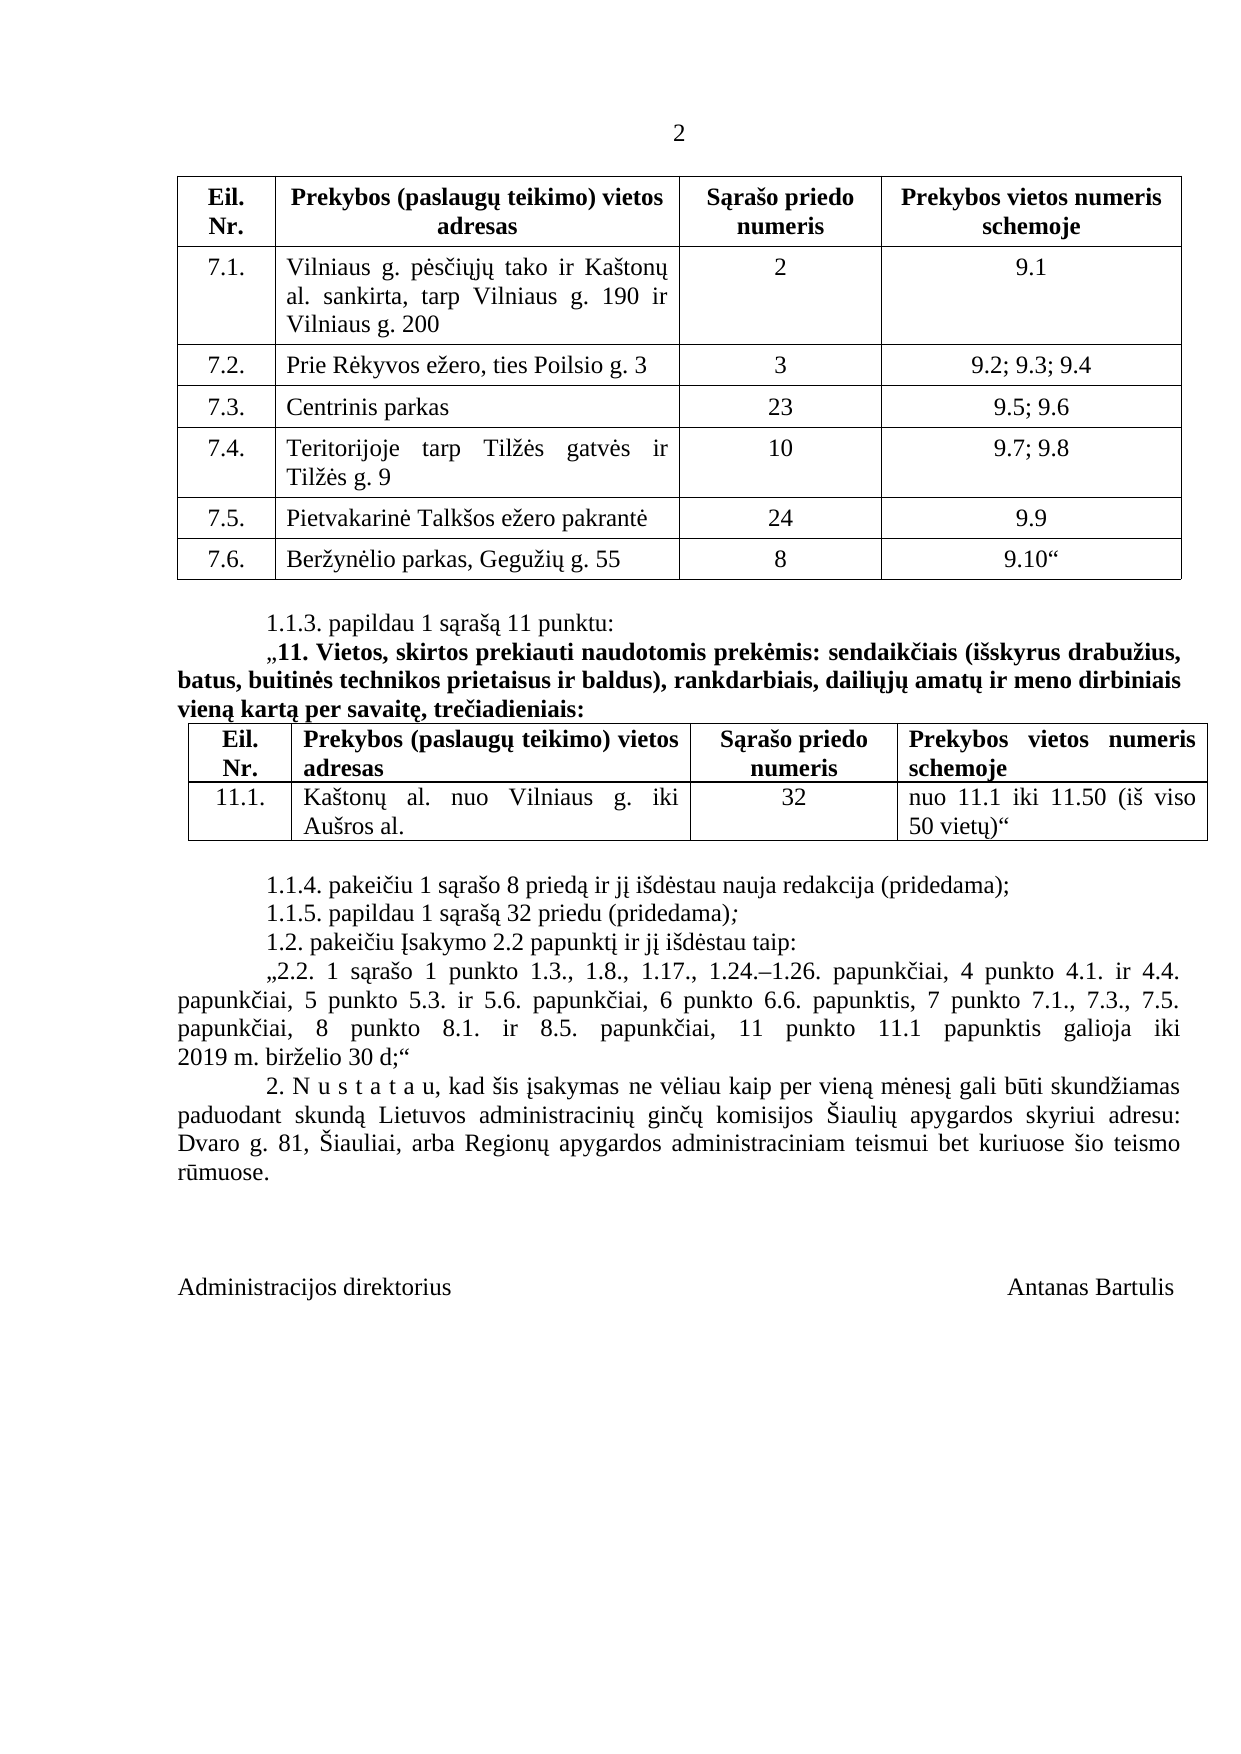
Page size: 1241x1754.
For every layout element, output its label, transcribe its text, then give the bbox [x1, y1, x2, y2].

table_cell 23 [680, 386, 881, 426]
table_header Prekybos (paslaugų teikimo) vietos adresas [292, 724, 690, 781]
table_cell Kaštonų al. nuo Vilniaus g. iki Aušros al. [292, 783, 690, 840]
table_header Sąrašo priedo numeris [691, 724, 897, 781]
table_cell Centrinis parkas [276, 386, 679, 426]
table_cell 7.5. [178, 498, 275, 537]
table_cell 7.6. [178, 539, 275, 579]
text „2.2. 1 sąrašo 1 punkto 1.3., 1.8., 1.17., 1.24.–1.26. papunkčiai, 4 punkto 4.1. ir 4.4. papunkčiai, 5 punkto 5.3. ir 5.6. papunkčiai, 6 punkto 6.6. papunktis, 7 punkto 7.1., 7.3., 7.5. papunkčiai, 8 punkto 8.1. ir 8.5. papunkčiai, 11 punkto 11.1 papunktis galioja iki 2019 m. birželio 30 d;“ [177, 956, 1181, 1071]
table_header Eil. Nr. [178, 177, 275, 246]
table_cell 3 [680, 345, 881, 385]
text 1.2. pakeičiu Įsakymo 2.2 papunktį ir jį išdėstau taip: [177, 927, 1181, 956]
table_cell 7.1. [178, 247, 275, 344]
table_cell 9.9 [882, 498, 1181, 537]
table_cell 7.4. [178, 428, 275, 496]
text 1.1.5. papildau 1 sąrašą 32 priedu (pridedama); [177, 898, 1181, 927]
table_header Prekybos (paslaugų teikimo) vietos adresas [276, 177, 679, 246]
text „11. Vietos, skirtos prekiauti naudotomis prekėmis: sendaikčiais (išskyrus drabužius, batus, buitinės technikos prietaisus ir baldus), rankdarbiais, dailiųjų amatų ir meno dirbiniais vieną kartą per savaitę, trečiadieniais: [177, 637, 1181, 723]
table_cell Vilniaus g. pėsčiųjų tako ir Kaštonų al. sankirta, tarp Vilniaus g. 190 ir Vilniaus g. 200 [276, 247, 679, 344]
text 2. N u s t a t a u, kad šis įsakymas ne vėliau kaip per vieną mėnesį gali būti skundžiamas paduodant skundą Lietuvos administracinių ginčų komisijos Šiaulių apygardos skyriui adresu: Dvaro g. 81, Šiauliai, arba Regionų apygardos administraciniam teismui bet kuriuose šio teismo rūmuose. [177, 1071, 1181, 1186]
table_header Prekybos vietos numeris schemoje [882, 177, 1181, 246]
table_cell 10 [680, 428, 881, 496]
table_cell 9.5; 9.6 [882, 386, 1181, 426]
table_cell 9.10“ [882, 539, 1181, 579]
table_cell 2 [680, 247, 881, 344]
table_cell 9.7; 9.8 [882, 428, 1181, 496]
table_cell Teritorijoje tarp Tilžės gatvės ir Tilžės g. 9 [276, 428, 679, 496]
table_cell 7.2. [178, 345, 275, 385]
table_cell Beržynėlio parkas, Gegužių g. 55 [276, 539, 679, 579]
table_cell nuo 11.1 iki 11.50 (iš viso 50 vietų)“ [898, 783, 1207, 840]
table_cell 32 [691, 783, 897, 840]
table_cell 8 [680, 539, 881, 579]
text 1.1.3. papildau 1 sąrašą 11 punktu: [177, 608, 1181, 637]
table_cell 7.3. [178, 386, 275, 426]
table_header Prekybos vietos numeris schemoje [898, 724, 1207, 781]
table_cell 11.1. [189, 783, 291, 840]
table_header Eil. Nr. [189, 724, 291, 781]
table_cell Pietvakarinė Talkšos ežero pakrantė [276, 498, 679, 537]
text Administracijos direktorius Antanas Bartulis [177, 1272, 1181, 1301]
table_cell 9.1 [882, 247, 1181, 344]
text 1.1.4. pakeičiu 1 sąrašo 8 priedą ir jį išdėstau nauja redakcija (pridedama); [177, 870, 1181, 898]
table_cell 9.2; 9.3; 9.4 [882, 345, 1181, 385]
table_cell 24 [680, 498, 881, 537]
table_header Sąrašo priedo numeris [680, 177, 881, 246]
table_cell Prie Rėkyvos ežero, ties Poilsio g. 3 [276, 345, 679, 385]
